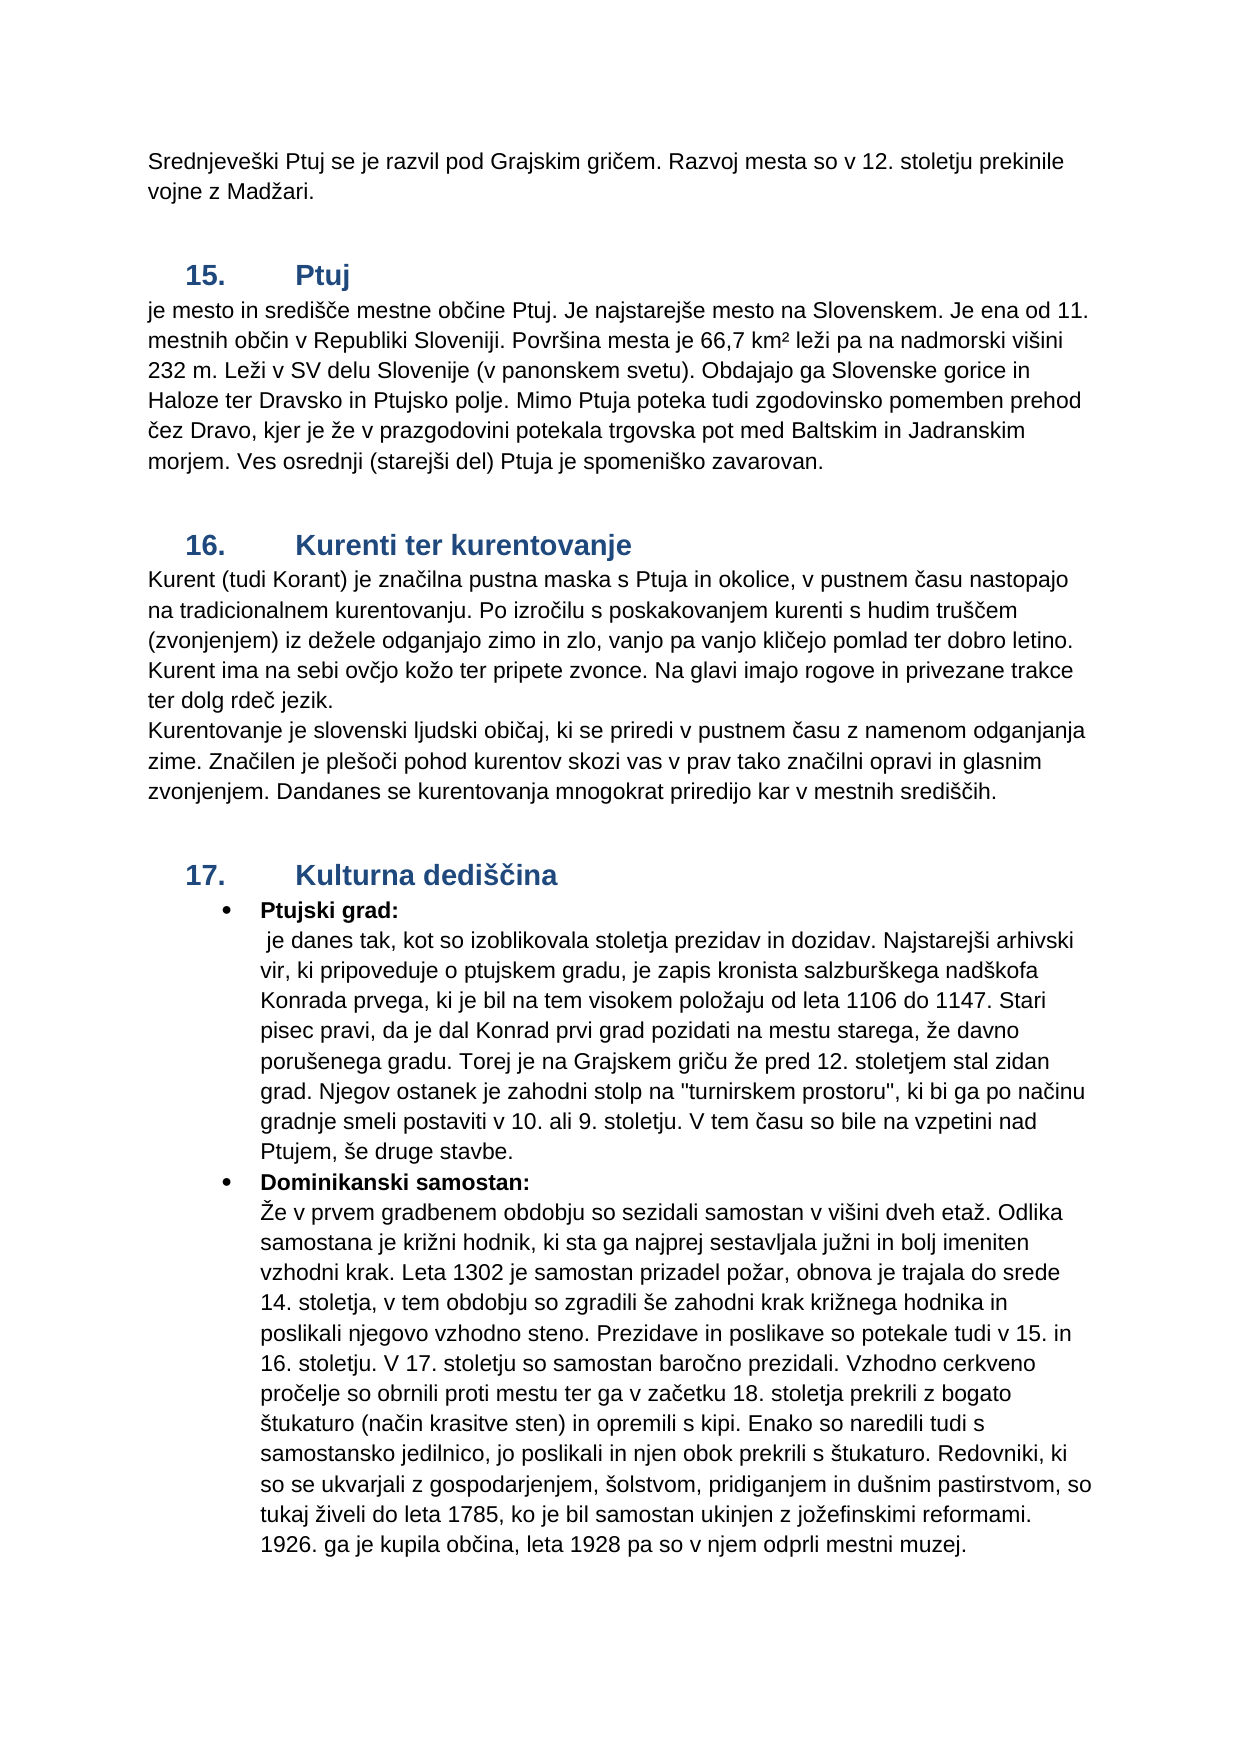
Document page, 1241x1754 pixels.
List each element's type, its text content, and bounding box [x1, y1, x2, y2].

text je mesto in središče mestne občine Ptuj. Je najstarejše mesto na Slovenskem. Je ena od 11. mestnih občin v Republiki Sloveniji. Površina mesta je 66,7 km² leži pa na nadmorski višini 232 m. Leži v SV delu Slovenije (v panonskem svetu). Obdajajo ga Slovenske gorice in Haloze ter Dravsko in Ptujsko polje. Mimo Ptuja poteka tudi zgodovinsko pomemben prehod čez Dravo, kjer je že v prazgodovini potekala trgovska pot med Baltskim in Jadranskim morjem. Ves osrednji (starejši del) Ptuja je spomeniško zavarovan. [148, 297, 1093, 474]
list Ptujski grad: je danes tak, kot so izoblikovala stoletja prezidav in dozidav. Najstarejši arhivski vir, ki pripoveduje o ptujskem gradu, je zapis kronista salzburškega nadškofa Konrada prvega, ki je bil na tem visokem položaju od leta 1106 do 1147. Stari pisec pravi, da je dal Konrad prvi grad pozidati na mestu starega, že davno porušenega gradu. Torej je na Grajskem griču že pred 12. stoletjem stal zidan grad. Njegov ostanek je zahodni stolp na "turnirskem prostoru", ki bi ga po načinu gradnje smeli postaviti v 10. ali 9. stoletju. V tem času so bile na vzpetini nad Ptujem, še druge stavbe. [223, 897, 1093, 1164]
subtitle Kulturna dediščina [185, 858, 1093, 892]
subtitle Kurenti ter kurentovanje [185, 528, 1093, 561]
list Dominikanski samostan: Že v prvem gradbenem obdobju so sezidali samostan v višini dveh etaž. Odlika samostana je križni hodnik, ki sta ga najprej sestavljala južni in bolj imeniten vzhodni krak. Leta 1302 je samostan prizadel požar, obnova je trajala do srede 14. stoletja, v tem obdobju so zgradili še zahodni krak križnega hodnika in poslikali njegovo vzhodno steno. Prezidave in poslikave so potekale tudi v 15. in 16. stoletju. V 17. stoletju so samostan baročno prezidali. Vzhodno cerkveno pročelje so obrnili proti mestu ter ga v začetku 18. stoletja prekrili z bogato štukaturo (način krasitve sten) in opremili s kipi. Enako so naredili tudi s samostansko jedilnico, jo poslikali in njen obok prekrili s štukaturo. Redovniki, ki so se ukvarjali z gospodarjenjem, šolstvom, pridiganjem in dušnim pastirstvom, so tukaj živeli do leta 1785, ko je bil samostan ukinjen z jožefinskimi reformami. 1926. ga je kupila občina, leta 1928 pa so v njem odprli mestni muzej. [223, 1168, 1093, 1557]
text Kurent (tudi Korant) je značilna pustna maska s Ptuja in okolice, v pustnem času nastopajo na tradicionalnem kurentovanju. Po izročilu s poskakovanjem kurenti s hudim truščem (zvonjenjem) iz dežele odganjajo zimo in zlo, vanjo pa vanjo kličejo pomlad ter dobro letino. Kurent ima na sebi ovčjo kožo ter pripete zvonce. Na glavi imajo rogove in privezane trakce ter dolg rdeč jezik. Kurentovanje je slovenski ljudski običaj, ki se priredi v pustnem času z namenom odganjanja zime. Značilen je plešoči pohod kurentov skozi vas v prav tako značilni opravi in glasnim zvonjenjem. Dandanes se kurentovanja mnogokrat priredijo kar v mestnih središčih. [148, 566, 1093, 804]
subtitle Ptuj [185, 258, 1093, 292]
text Srednjeveški Ptuj se je razvil pod Grajskim gričem. Razvoj mesta so v 12. stoletju prekinile vojne z Madžari. [148, 148, 1093, 204]
